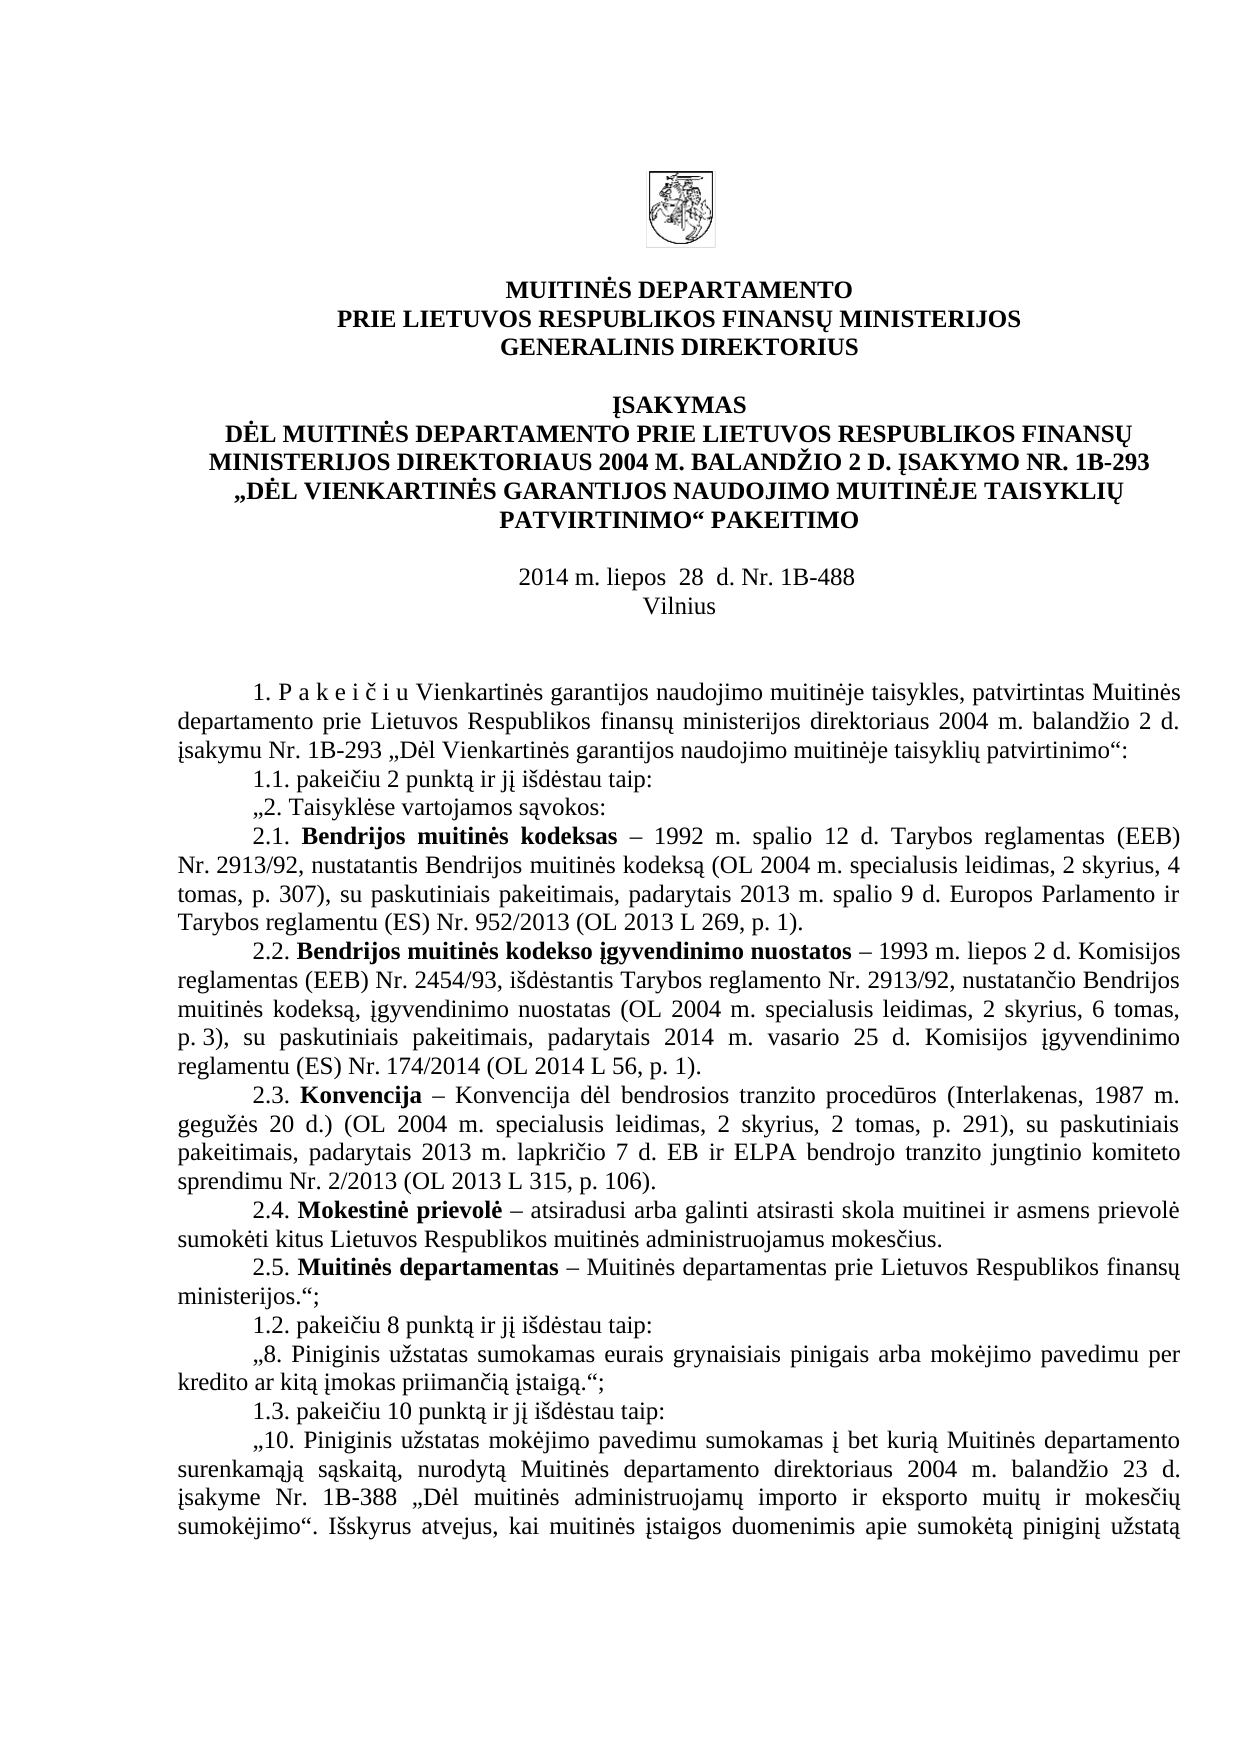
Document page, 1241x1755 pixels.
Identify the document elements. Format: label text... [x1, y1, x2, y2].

text „2. Taisyklėse vartojamos sąvokos: [177, 792, 1181, 821]
text ĮSAKYMAS [177, 390, 1181, 419]
text „10. Piniginis užstatas mokėjimo pavedimu sumokamas į bet kurią Muitinės departamento surenkamąją sąskaitą, nurodytą Muitinės departamento direktoriaus 2004 m. balandžio 23 d. įsakyme Nr. 1B-388 „Dėl muitinės administruojamų importo ir eksporto muitų ir mokesčių sumokėjimo“. Išskyrus atvejus, kai muitinės įstaigos duomenimis apie sumokėtą piniginį užstatą [177, 1425, 1181, 1540]
text 2014 m. liepos 28 d. Nr. 1B-488 [192, 562, 1181, 591]
text 2.3. Konvencija – Konvencija dėl bendrosios tranzito procedūros (Interlakenas, 1987 m. gegužės 20 d.) (OL 2004 m. specialusis leidimas, 2 skyrius, 2 tomas, p. 291), su paskutiniais pakeitimais, padarytais 2013 m. lapkričio 7 d. EB ir ELPA bendrojo tranzito jungtinio komiteto sprendimu Nr. 2/2013 (OL 2013 L 315, p. 106). [177, 1080, 1181, 1195]
text 2.1. Bendrijos muitinės kodeksas – 1992 m. spalio 12 d. Tarybos reglamentas (EEB) Nr. 2913/92, nustatantis Bendrijos muitinės kodeksą (OL 2004 m. specialusis leidimas, 2 skyrius, 4 tomas, p. 307), su paskutiniais pakeitimais, padarytais 2013 m. spalio 9 d. Europos Parlamento ir Tarybos reglamentu (ES) Nr. 952/2013 (OL 2013 L 269, p. 1). [177, 821, 1181, 936]
text MUITINĖS DEPARTAMENTO [177, 275, 1181, 304]
text 1.2. pakeičiu 8 punktą ir jį išdėstau taip: [252, 1310, 1181, 1339]
text 2.4. Mokestinė prievolė – atsiradusi arba galinti atsirasti skola muitinei ir asmens prievolė sumokėti kitus Lietuvos Respublikos muitinės administruojamus mokesčius. [177, 1195, 1181, 1252]
text 1.3. pakeičiu 10 punktą ir jį išdėstau taip: [177, 1396, 1181, 1425]
text DĖL MUITINĖS DEPARTAMENTO PRIE LIETUVOS RESPUBLIKOS FINANSŲ MINISTERIJOS DIREKTORIAUS 2004 M. BALANDŽIO 2 D. ĮSAKYMO NR. 1B-293 „DĖL VIENKARTINĖS GARANTIJOS NAUDOJIMO MUITINĖJE TAISYKLIŲ PATVIRTINIMO“ PAKEITIMO [177, 419, 1181, 534]
text „8. Piniginis užstatas sumokamas eurais grynaisiais pinigais arba mokėjimo pavedimu per kredito ar kitą įmokas priimančią įstaigą.“; [177, 1339, 1181, 1396]
text Vilnius [177, 591, 1181, 620]
text PRIE LIETUVOS RESPUBLIKOS FINANSŲ MINISTERIJOS [177, 304, 1181, 332]
text GENERALINIS DIREKTORIUS [177, 332, 1181, 361]
text 2.5. Muitinės departamentas – Muitinės departamentas prie Lietuvos Respublikos finansų ministerijos.“; [177, 1252, 1181, 1310]
text 2.2. Bendrijos muitinės kodekso įgyvendinimo nuostatos – 1993 m. liepos 2 d. Komisijos reglamentas (EEB) Nr. 2454/93, išdėstantis Tarybos reglamento Nr. 2913/92, nustatančio Bendrijos muitinės kodeksą, įgyvendinimo nuostatas (OL 2004 m. specialusis leidimas, 2 skyrius, 6 tomas, p. 3), su paskutiniais pakeitimais, padarytais 2014 m. vasario 25 d. Komisijos įgyvendinimo reglamentu (ES) Nr. 174/2014 (OL 2014 L 56, p. 1). [177, 936, 1181, 1080]
text 1. P a k e i č i u Vienkartinės garantijos naudojimo muitinėje taisykles, patvirtintas Muitinės departamento prie Lietuvos Respublikos finansų ministerijos direktoriaus 2004 m. balandžio 2 d. įsakymu Nr. 1B-293 „Dėl Vienkartinės garantijos naudojimo muitinėje taisyklių patvirtinimo“: [177, 677, 1181, 764]
text 1.1. pakeičiu 2 punktą ir jį išdėstau taip: [177, 764, 1181, 792]
